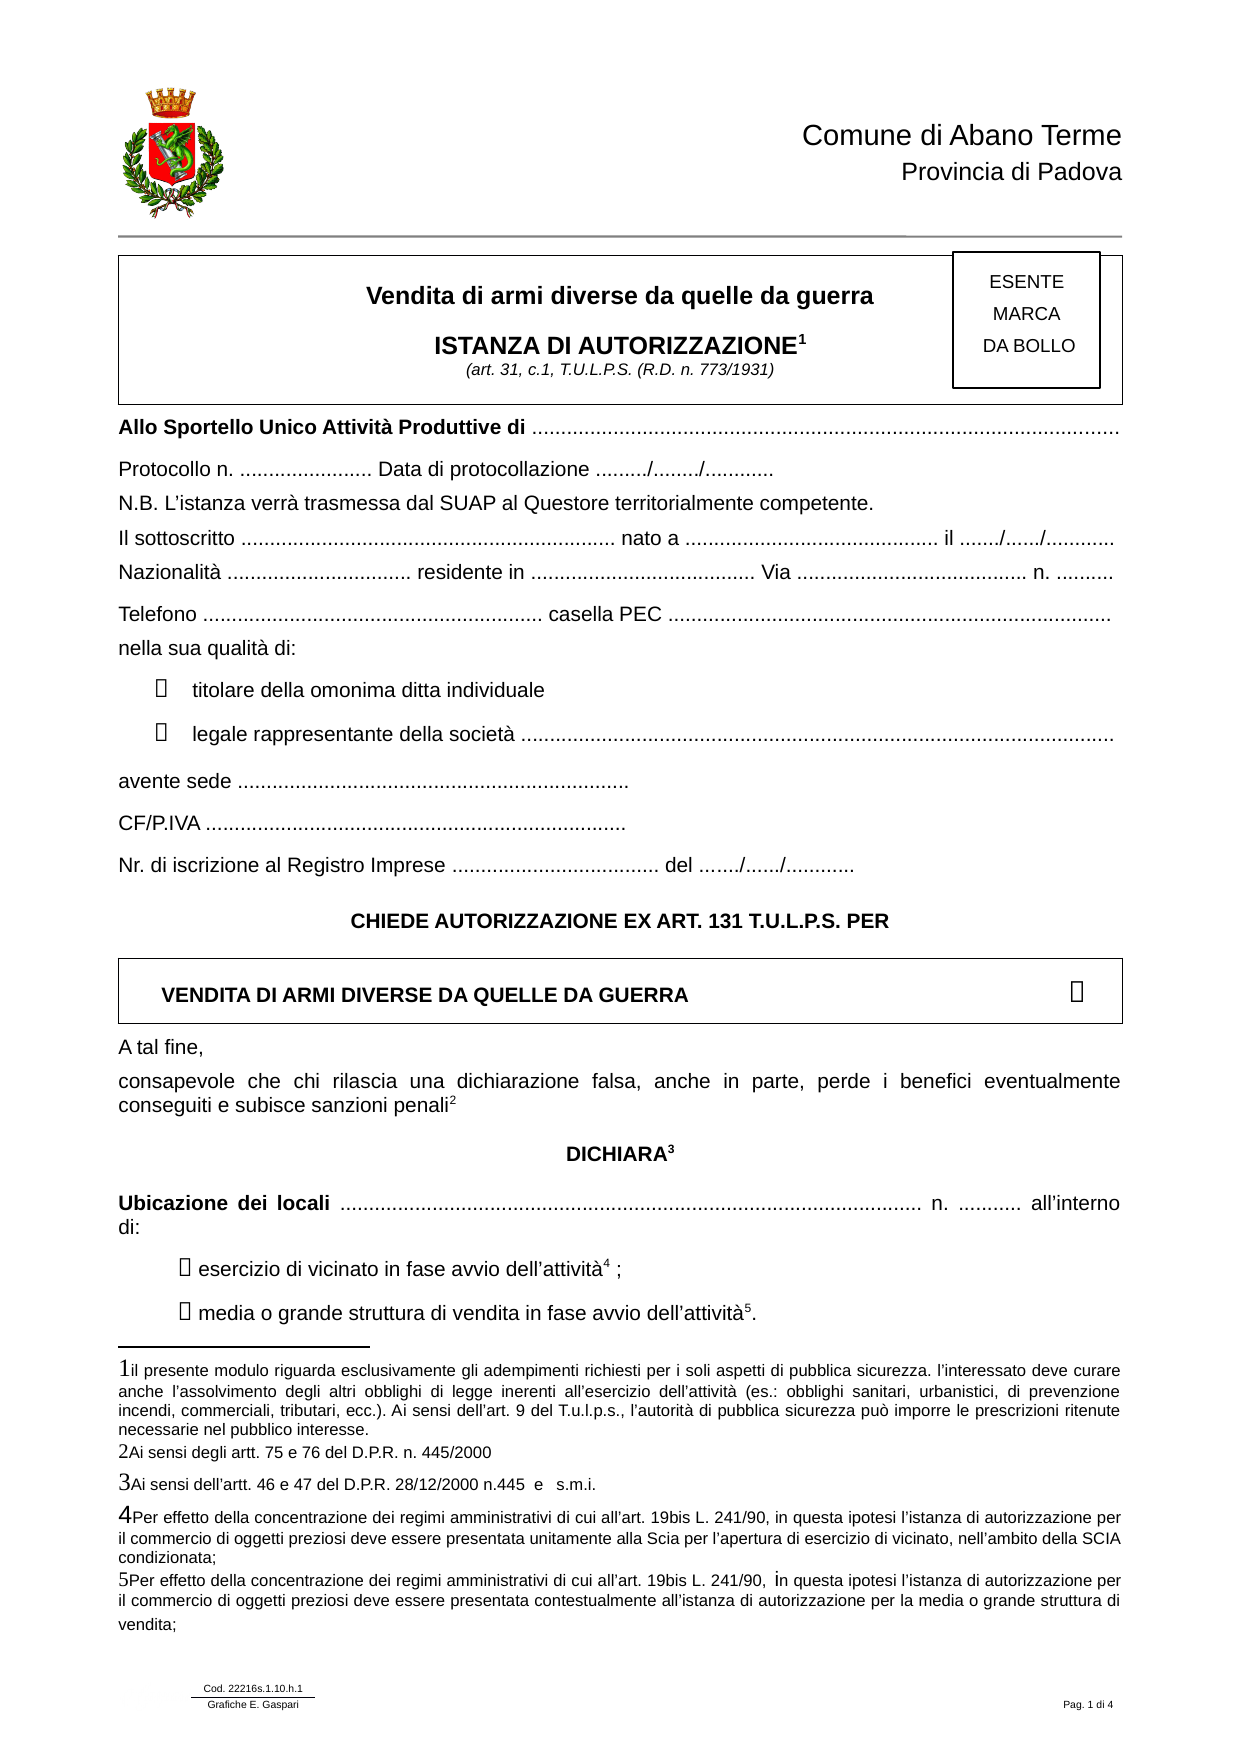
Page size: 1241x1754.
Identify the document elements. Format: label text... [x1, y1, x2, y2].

text  esercizio di vicinato in fase avvio dell’attività ; [177, 1249, 1122, 1283]
text  titolare della omonima ditta individuale [153, 670, 1122, 704]
text Telefono ........................................................... casella PEC ............................................................................. [118, 601, 1122, 625]
text Allo Sportello Unico Attività Produttive di [118, 415, 1122, 439]
text Ai sensi degli artt. 75 e 76 del D.P.R. n. 445/2000 [118, 1439, 1122, 1463]
text CF/P.IVA ......................................................................... [118, 811, 1122, 835]
text Ubicazione dei locali ..................................................................................................... n. ........... all’interno di: [118, 1191, 1122, 1239]
text consapevole che chi rilascia una dichiarazione falsa, anche in parte, perde i benefici eventualmente conseguiti e subisce sanzioni penali [118, 1069, 1122, 1117]
table_header Vendita di armi diverse da quelle da guerra ISTANZA DI AUTORIZZAZIONE (art. 31, c.1, T.U.L.P.S. (R.D. n. 773/1931) [119, 256, 1122, 404]
text nella sua qualità di: [118, 636, 1122, 660]
table_header VENDITA DI ARMI DIVERSE DA QUELLE DA GUERRA  [119, 959, 1122, 1023]
text Il sottoscritto ................................................................. nato a ............................................ il ......./....../............ [118, 526, 1122, 549]
text Nr. di iscrizione al Registro Imprese .................................... del ......./....../............ [118, 852, 1122, 876]
text Per effetto della concentrazione dei regimi amministrativi di cui all’art. 19bis L. 241/90, in questa ipotesi l’istanza di autorizzazione per il commercio di oggetti preziosi deve essere presentata contestualmente all’istanza di autorizzazione per la media o grande struttura di vendita; [118, 1567, 1122, 1636]
text  media o grande struttura di vendita in fase avvio dell’attività. [177, 1294, 1122, 1328]
text DICHIARA [118, 1142, 1122, 1166]
text avente sede .................................................................... [118, 769, 1122, 793]
text N.B. L’istanza verrà trasmessa dal SUAP al Questore territorialmente competente. [118, 491, 1122, 515]
text Comune di Abano Terme [224, 118, 1122, 152]
text CHIEDE AUTORIZZAZIONE EX ART. 131 T.U.L.P.S. PER [118, 909, 1122, 933]
text Protocollo n. ....................... Data di protocollazione ........./......../............ [118, 457, 1122, 481]
text Per effetto della concentrazione dei regimi amministrativi di cui all’art. 19bis L. 241/90, in questa ipotesi l’istanza di autorizzazione per il commercio di oggetti preziosi deve essere presentata unitamente alla Scia per l’apertura di esercizio di vicinato, nell’ambito della SCIA condizionata; [118, 1500, 1122, 1567]
text A tal fine, [118, 1035, 1122, 1059]
text Ai sensi dell’artt. 46 e 47 del D.P.R. 28/12/2000 n.445 e s.m.i. [118, 1467, 1122, 1496]
text Nazionalità ................................ residente in ....................................... Via ........................................ n. .......... [118, 560, 1122, 584]
text  legale rappresentante della società ....................................................................................................... [153, 715, 1122, 749]
picture [122, 87, 224, 219]
text Provincia di Padova [224, 157, 1122, 185]
